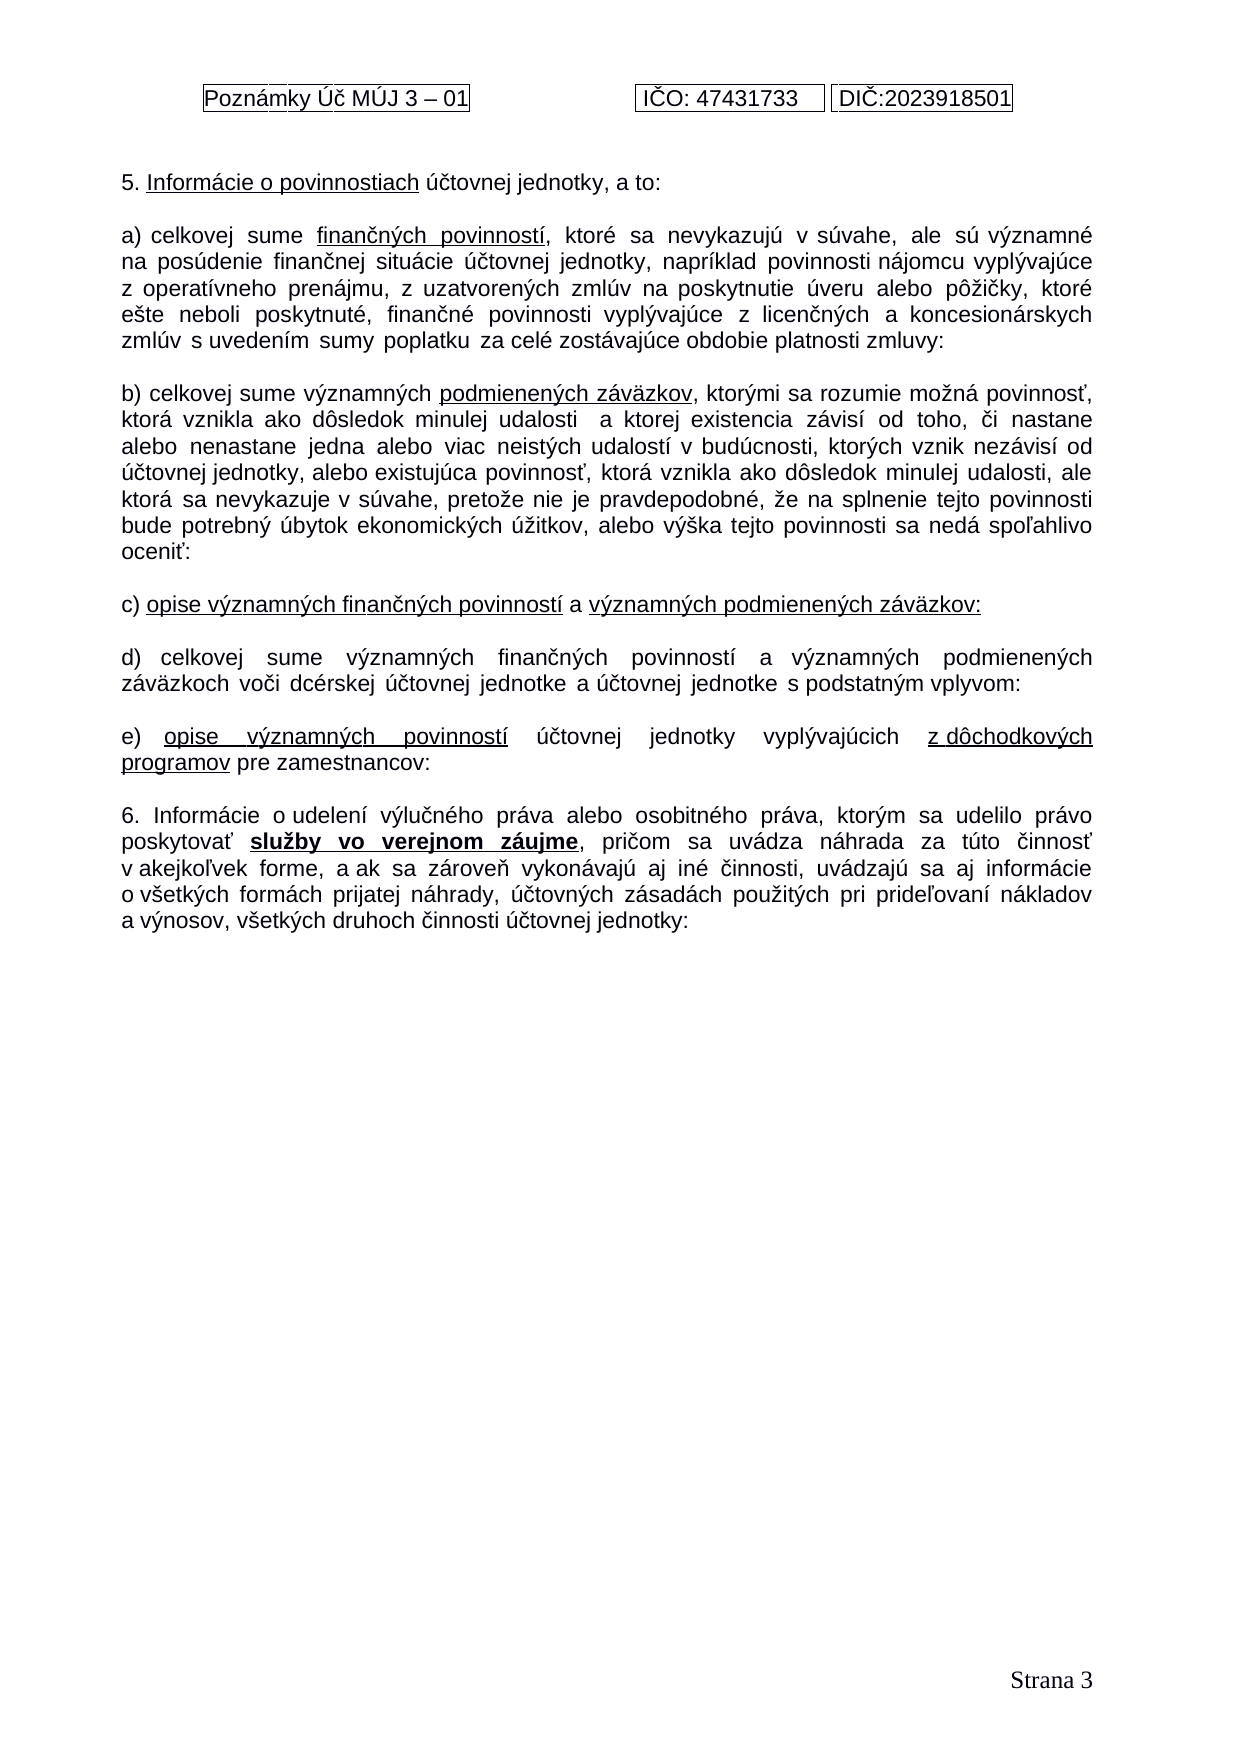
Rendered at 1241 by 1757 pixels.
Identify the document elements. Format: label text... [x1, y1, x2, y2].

text 6. Informácie o udelení výlučného práva alebo osobitného práva, ktorým sa udelilo právo poskytovať služby vo verejnom záujme, pričom sa uvádza náhrada za túto činnosť v akejkoľvek forme, a ak sa zároveň vykonávajú aj iné činnosti, uvádzajú sa aj informácie o všetkých formách prijatej náhrady, účtovných zásadách použitých pri prideľovaní nákladov a výnosov, všetkých druhoch činnosti účtovnej jednotky: [121, 802, 1093, 933]
text d) celkovej sume významných finančných povinností a významných podmienených záväzkoch voči dcérskej účtovnej jednotke a účtovnej jednotke s podstatným vplyvom: [121, 644, 1093, 696]
text b) celkovej sume významných podmienených záväzkov, ktorými sa rozumie možná povinnosť, ktorá vznikla ako dôsledok minulej udalosti a ktorej existencia závisí od toho, či nastane alebo nenastane jedna alebo viac neistých udalostí v budúcnosti, ktorých vznik nezávisí od účtovnej jednotky, alebo existujúca povinnosť, ktorá vznikla ako dôsledok minulej udalosti, ale ktorá sa nevykazuje v súvahe, pretože nie je pravdepodobné, že na splnenie tejto povinnosti bude potrebný úbytok ekonomických úžitkov, alebo výška tejto povinnosti sa nedá spoľahlivo oceniť: [121, 380, 1093, 564]
text c) opise významných finančných povinností a významných podmienených záväzkov: [121, 591, 1093, 617]
text e) opise významných povinností účtovnej jednotky vyplývajúcich z dôchodkových programov pre zamestnancov: [121, 723, 1093, 775]
text 5. Informácie o povinnostiach účtovnej jednotky, a to: [121, 169, 1093, 196]
text a) celkovej sume finančných povinností, ktoré sa nevykazujú v súvahe, ale sú významné na posúdenie finančnej situácie účtovnej jednotky, napríklad povinnosti nájomcu vyplývajúce z operatívneho prenájmu, z uzatvorených zmlúv na poskytnutie úveru alebo pôžičky, ktoré ešte neboli poskytnuté, finančné povinnosti vyplývajúce z licenčných a koncesionárskych zmlúv s uvedením sumy poplatku za celé zostávajúce obdobie platnosti zmluvy: [121, 222, 1093, 354]
